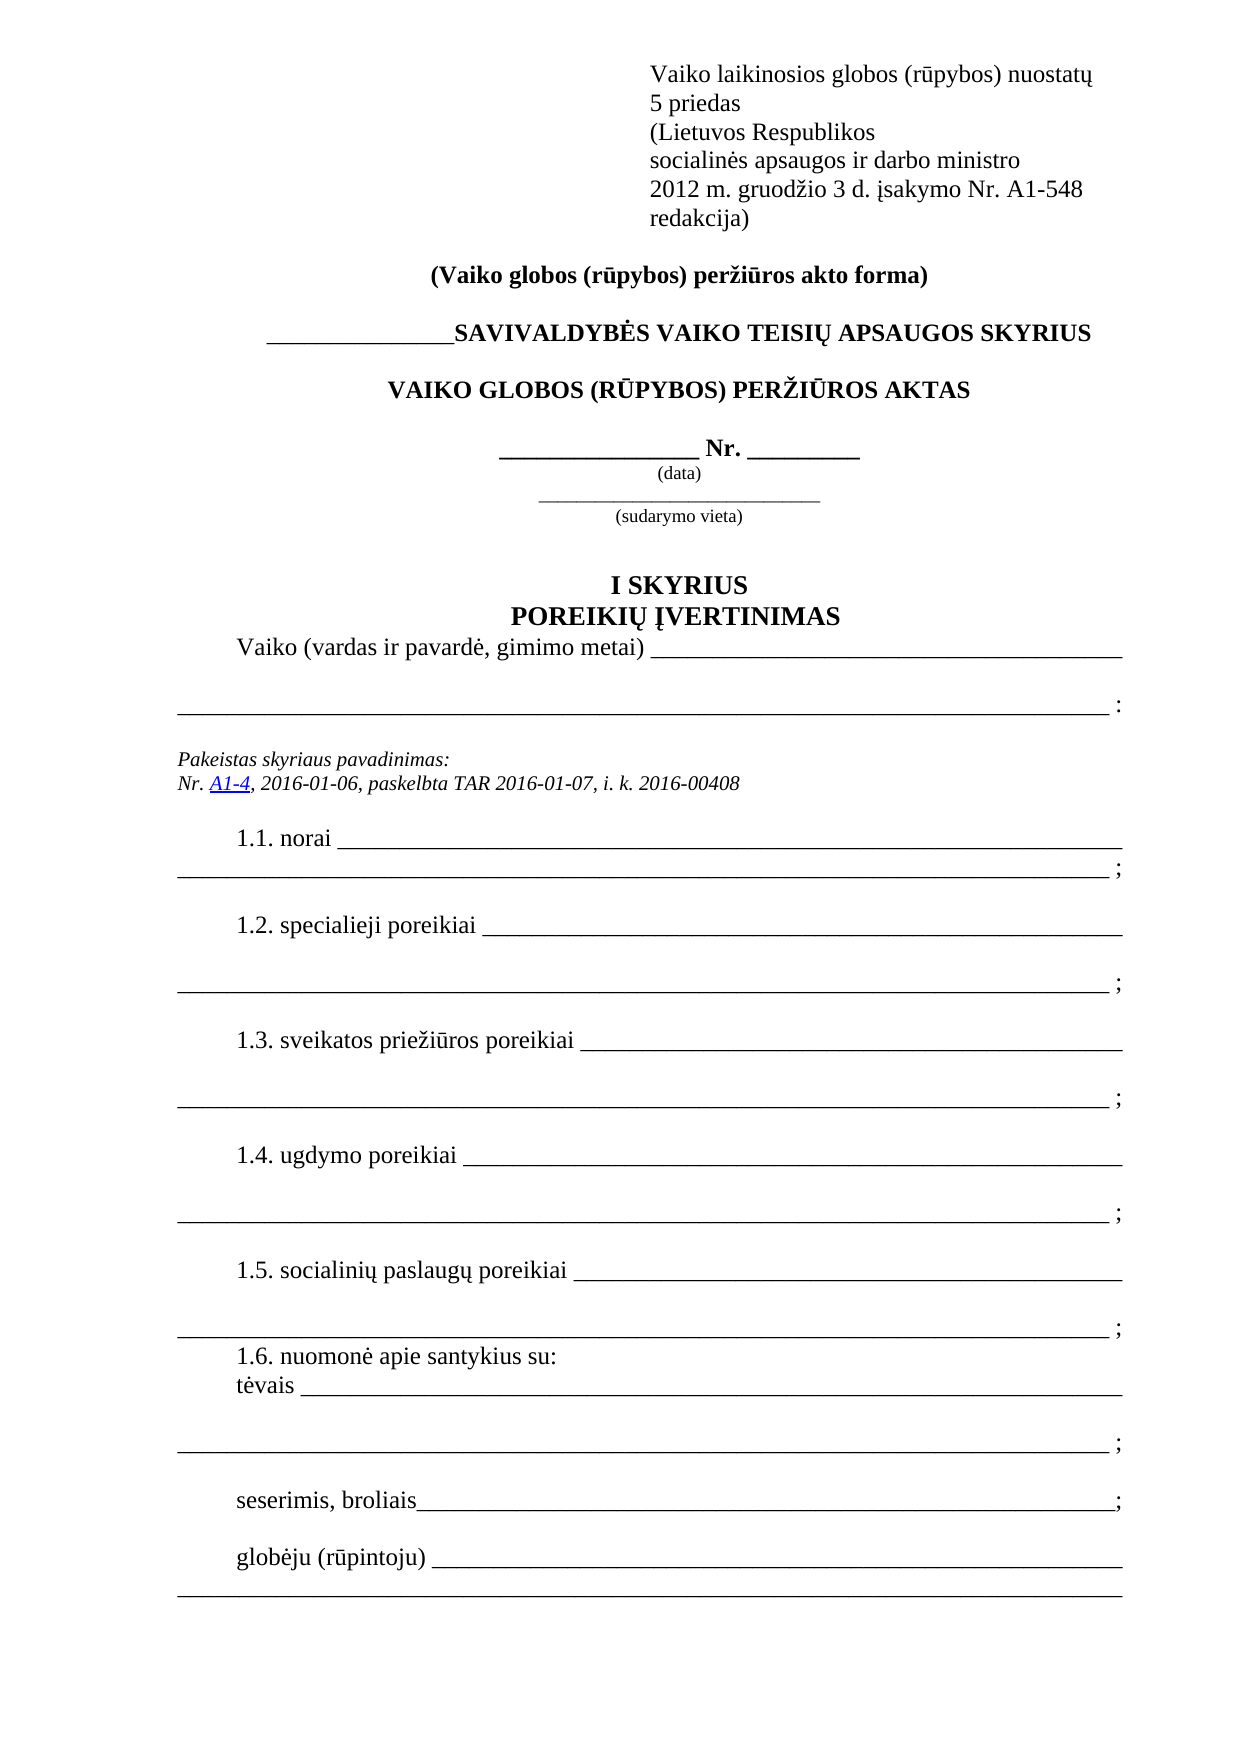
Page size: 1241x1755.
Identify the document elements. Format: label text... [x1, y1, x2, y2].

text _ ; [177, 852, 1181, 881]
text _______________SAVIVALDYBĖS VAIKO TEISIŲ APSAUGOS SKYRIUS [177, 318, 1181, 347]
text (sudarymo vieta) [177, 505, 1181, 526]
text ______________________________ [177, 483, 1181, 505]
text 1.6. nuomonė apie santykius su: [177, 1341, 1181, 1370]
text (data) [177, 462, 1181, 483]
text seserimis, broliais ; [177, 1485, 1181, 1513]
text globėju (rūpintoju) [177, 1542, 1181, 1571]
text (Lietuvos Respublikos [649, 117, 1181, 145]
text _ ; [177, 1312, 1181, 1341]
text Vaiko (vardas ir pavardė, gimimo metai) [177, 632, 1181, 660]
text Pakeistas skyriaus pavadinimas: [177, 747, 1181, 771]
text ________________ Nr. _________ [177, 433, 1181, 462]
text I SKYRIUS [177, 569, 1181, 601]
text _ ; [177, 967, 1181, 996]
text _ [177, 1571, 1181, 1600]
text 1.3. sveikatos priežiūros poreikiai [177, 1025, 1181, 1053]
text tėvais [177, 1370, 1181, 1398]
text _ ; [177, 1197, 1181, 1226]
text (Vaiko globos (rūpybos) peržiūros akto forma) [177, 260, 1181, 289]
text _ : [177, 689, 1181, 718]
text 1.2. specialieji poreikiai [177, 910, 1181, 938]
text POREIKIŲ ĮVERTINIMAS [177, 601, 1181, 632]
text 1.1. norai [236, 823, 1181, 852]
text redakcija) [649, 203, 1181, 232]
text 5 priedas [649, 88, 1181, 117]
text 1.4. ugdymo poreikiai [177, 1140, 1181, 1168]
text socialinės apsaugos ir darbo ministro [649, 145, 1181, 174]
text VAIKO GLOBOS (RŪPYBOS) PERŽIŪROS AKTAS [177, 375, 1181, 404]
text Vaiko laikinosios globos (rūpybos) nuostatų [649, 59, 1181, 88]
text Nr. A1-4, 2016-01-06, paskelbta TAR 2016-01-07, i. k. 2016-00408 [177, 771, 1181, 795]
text 2012 m. gruodžio 3 d. įsakymo Nr. A1-548 [649, 174, 1181, 203]
text 1.5. socialinių paslaugų poreikiai [177, 1255, 1181, 1283]
text _ ; [177, 1082, 1181, 1111]
text _ ; [177, 1427, 1181, 1456]
